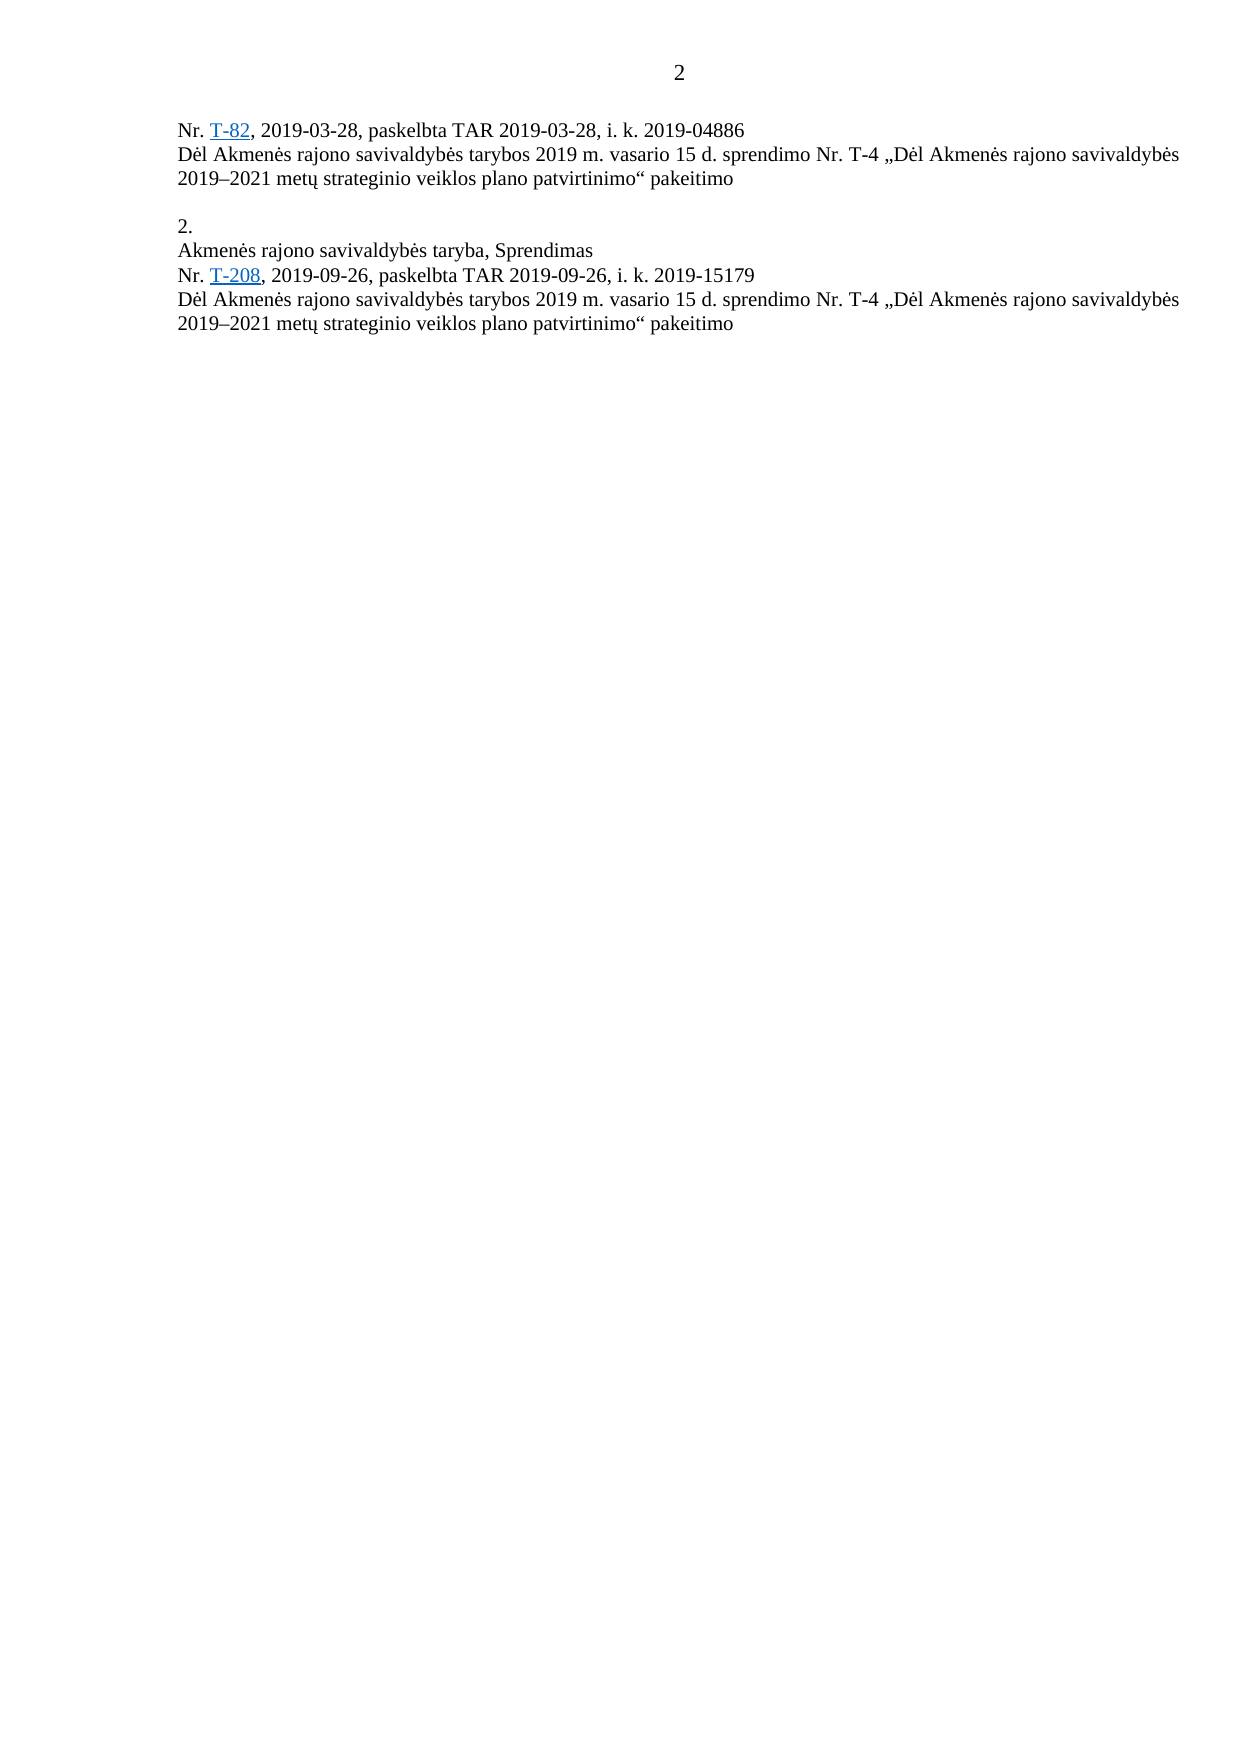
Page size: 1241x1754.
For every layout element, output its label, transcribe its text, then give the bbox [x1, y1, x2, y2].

text Dėl Akmenės rajono savivaldybės tarybos 2019 m. vasario 15 d. sprendimo Nr. T-4 „Dėl Akmenės rajono savivaldybės 2019–2021 metų strateginio veiklos plano patvirtinimo“ pakeitimo [177, 287, 1181, 335]
text Nr. T-208, 2019-09-26, paskelbta TAR 2019-09-26, i. k. 2019-15179 [177, 262, 1181, 287]
text Akmenės rajono savivaldybės taryba, Sprendimas [177, 238, 1181, 262]
text Dėl Akmenės rajono savivaldybės tarybos 2019 m. vasario 15 d. sprendimo Nr. T-4 „Dėl Akmenės rajono savivaldybės 2019–2021 metų strateginio veiklos plano patvirtinimo“ pakeitimo [177, 142, 1181, 190]
text Nr. T-82, 2019-03-28, paskelbta TAR 2019-03-28, i. k. 2019-04886 [177, 118, 1181, 142]
text 2. [177, 214, 1181, 238]
